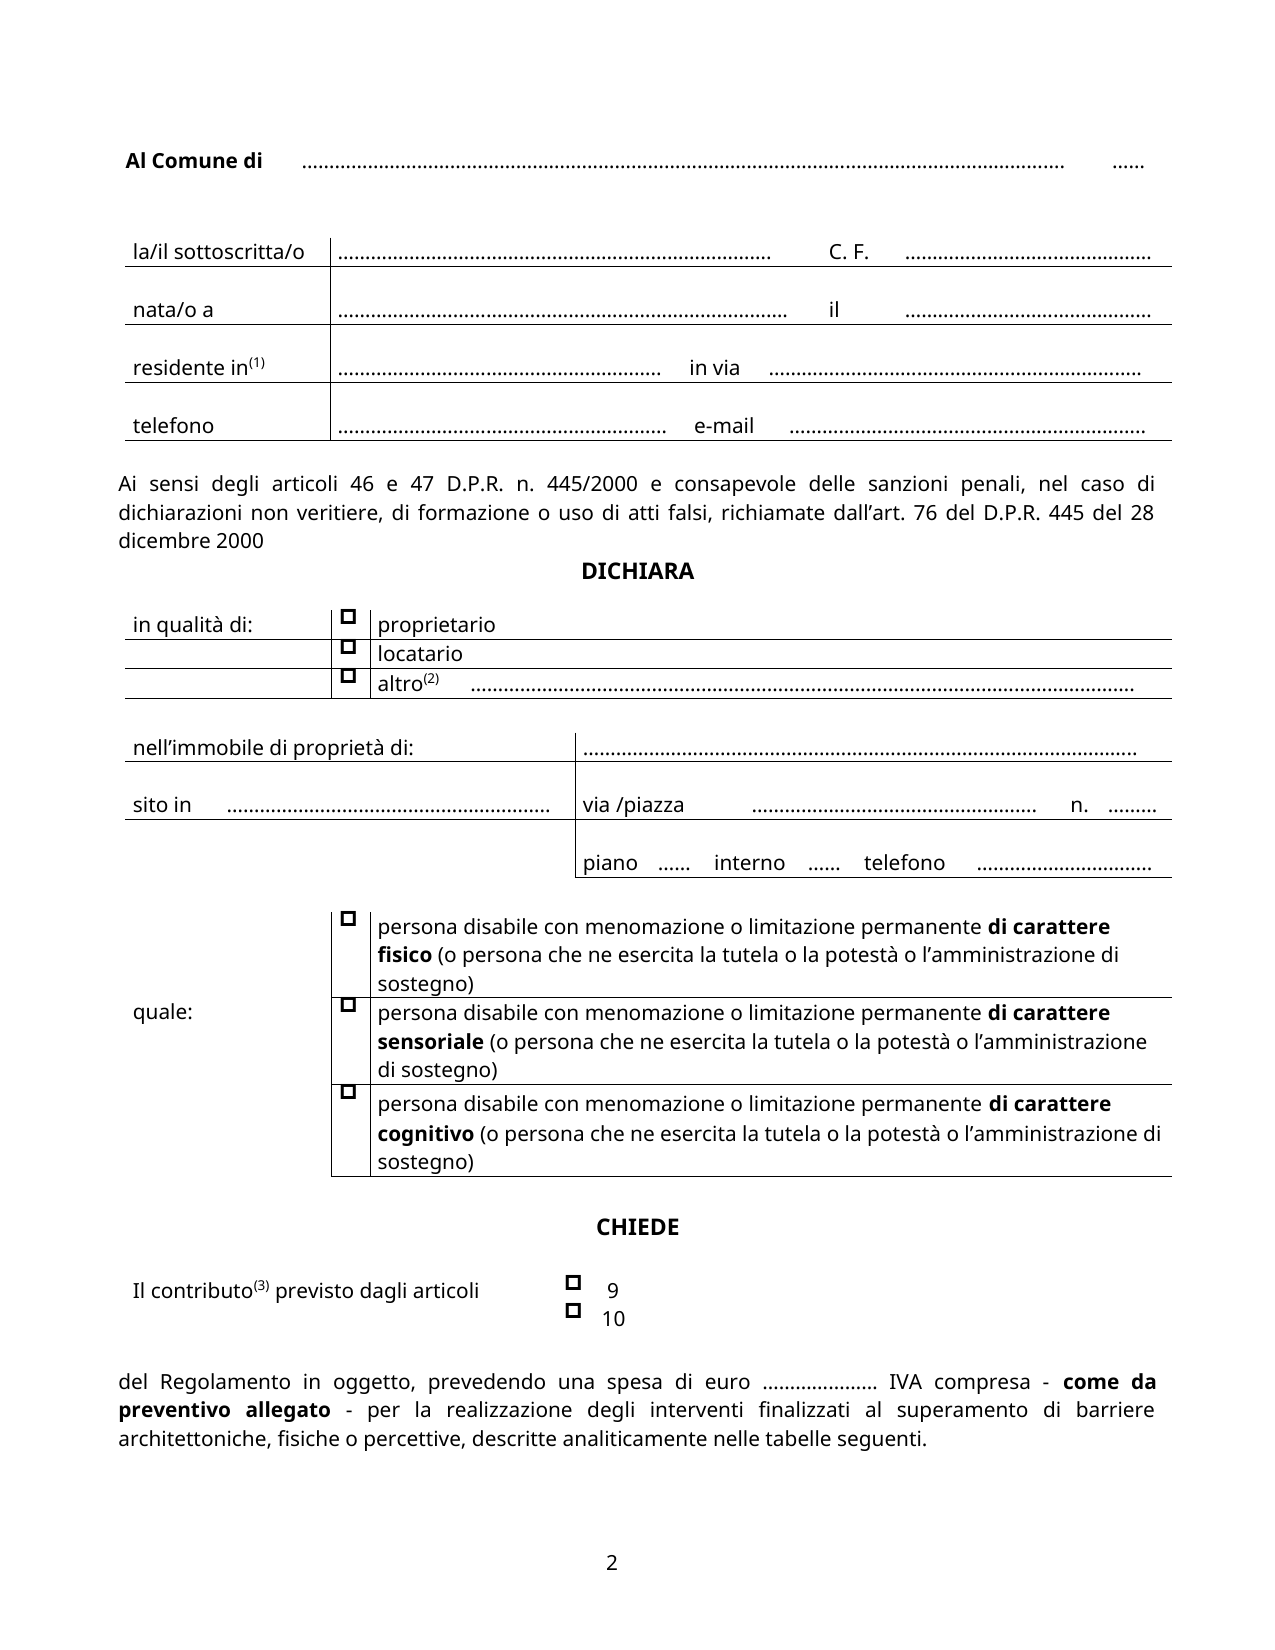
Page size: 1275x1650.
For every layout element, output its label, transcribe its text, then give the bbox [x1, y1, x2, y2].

table_cell ………………………………………………….. [219, 791, 575, 819]
table_cell ………………………………………………………….. [761, 353, 1172, 382]
table_cell  [332, 1085, 370, 1176]
table_cell persona disabile con menomazione o limitazione permanente di carattere sensoriale (o persona che ne esercita la tutela o la potestà o l’amministrazione di sostegno) [371, 998, 1172, 1084]
table_cell  [332, 640, 370, 668]
table_cell  [332, 998, 370, 1084]
table_cell ……………………………………………. [744, 791, 1063, 819]
table_header 9 [594, 1276, 1172, 1304]
table_header …… [1105, 118, 1161, 175]
text Ai sensi degli articoli 46 e 47 D.P.R. n. 445/2000 e consapevole delle sanzioni penali, nel caso di dichiarazioni non veritiere, di formazione o uso di atti falsi, richiamate dall’art. 76 del D.P.R. 445 del 28 dicembre 2000 [118, 469, 1157, 555]
table_cell ……………………………………………………….. [782, 411, 1172, 440]
table_cell [576, 762, 1172, 791]
table_cell in via [682, 353, 761, 382]
table_header la/il sottoscritta/o [125, 238, 330, 266]
table_cell sito in [125, 791, 219, 819]
table_cell persona disabile con menomazione o limitazione permanente di carattere cognitivo (o persona che ne esercita la tutela o la potestà o l’amministrazione di sostegno) [371, 1085, 1172, 1176]
table_cell …………………………………………………… [331, 411, 687, 440]
text del Regolamento in oggetto, prevedendo una spesa di euro ………………… IVA compresa - come da preventivo allegato - per la realizzazione degli interventi finalizzati al superamento di barriere architettoniche, fisiche o percettive, descritte analiticamente nelle tabelle seguenti. [118, 1367, 1157, 1452]
table_header quale: [125, 912, 331, 1176]
table_cell interno [707, 849, 800, 877]
table_cell [125, 849, 575, 877]
table_header ……………………………………………………………………………………….. [576, 733, 1172, 761]
table_cell altro(2) [371, 669, 463, 697]
table_cell [125, 762, 575, 791]
table_header persona disabile con menomazione o limitazione permanente di carattere fisico (o persona che ne esercita la tutela o la potestà o l’amministrazione di sostegno) [371, 912, 1172, 997]
table_header  [557, 1276, 594, 1304]
table_header Al Comune di [118, 118, 294, 175]
table_cell  [332, 669, 370, 697]
table_header …………………………………………………………………………………………………………………………. [294, 118, 1104, 175]
table_cell [331, 267, 1172, 295]
table_cell …… [650, 849, 707, 877]
table_cell [125, 383, 330, 411]
table_cell ………………………………………………….. [331, 353, 682, 382]
table_cell [576, 820, 1172, 848]
table_header ……………………………………………………………………. [331, 238, 821, 266]
table_header  [332, 610, 370, 638]
subtitle chiede [118, 1211, 1157, 1242]
table_cell nata/o a [125, 295, 330, 324]
table_header ……………………………………… [897, 238, 1172, 266]
table_cell locatario [371, 640, 1172, 668]
table_cell residente in(1) [125, 353, 330, 382]
table_header in qualità di: [125, 610, 331, 638]
table_cell il [821, 295, 897, 324]
table_cell n. [1063, 791, 1100, 819]
table_cell …………………………………………………………………………………………………………. [463, 669, 1172, 697]
table_cell [125, 267, 330, 295]
table_header C. F. [821, 238, 897, 266]
table_cell ……………………………………… [897, 295, 1172, 324]
table_cell ………………………………………………………………………. [331, 295, 821, 324]
table_cell telefono [857, 849, 969, 877]
table_cell [331, 325, 1172, 353]
table_header  [332, 912, 370, 997]
table_cell 10 [594, 1305, 1172, 1333]
table_cell  [557, 1305, 594, 1333]
table_header proprietario [371, 610, 1172, 638]
table_cell [125, 640, 331, 668]
table_header nell’immobile di proprietà di: [125, 733, 575, 761]
table_cell [331, 383, 1172, 411]
table_cell telefono [125, 411, 330, 440]
table_cell e-mail [687, 411, 782, 440]
table_cell [125, 820, 575, 848]
table_cell [125, 325, 330, 353]
table_cell via /piazza [576, 791, 744, 819]
table_cell …… [800, 849, 857, 877]
table_cell [125, 669, 331, 697]
table_cell piano [576, 849, 650, 877]
table_cell ……… [1100, 791, 1172, 819]
table_cell ………………………….. [969, 849, 1172, 877]
text DICHIARA [118, 555, 1157, 586]
table_header Il contributo(3) previsto dagli articoli [125, 1276, 557, 1333]
